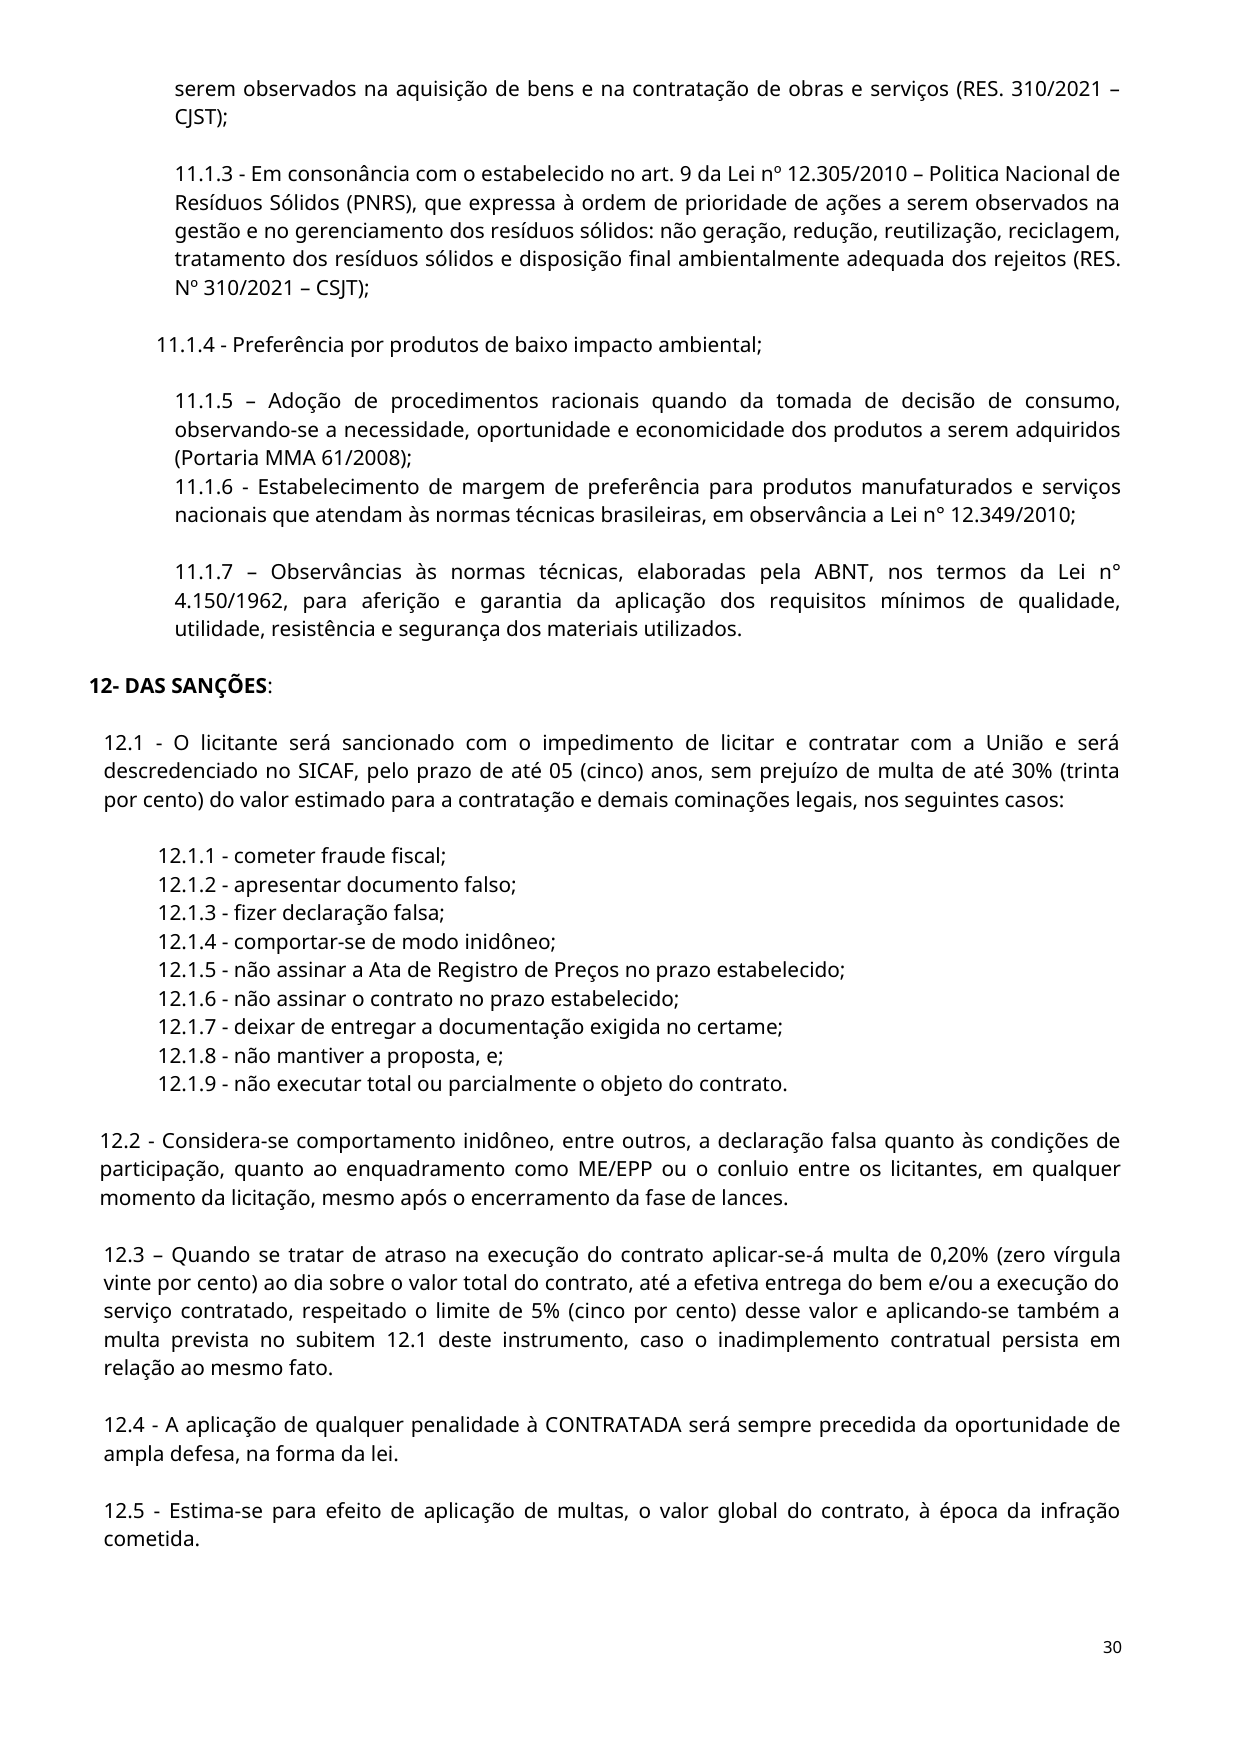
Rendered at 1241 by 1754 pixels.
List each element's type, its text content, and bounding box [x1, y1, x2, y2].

text 12.1.7 - deixar de entregar a documentação exigida no certame; [103, 1012, 1122, 1041]
text 12.3 – Quando se tratar de atraso na execução do contrato aplicar-se-á multa de 0,20% (zero vírgula vinte por cento) ao dia sobre o valor total do contrato, até a efetiva entrega do bem e/ou a execução do serviço contratado, respeitado o limite de 5% (cinco por cento) desse valor e aplicando-se também a multa prevista no subitem 12.1 deste instrumento, caso o inadimplemento contratual persista em relação ao mesmo fato. [103, 1240, 1122, 1382]
text 12.4 - A aplicação de qualquer penalidade à CONTRATADA será sempre precedida da oportunidade de ampla defesa, na forma da lei. [103, 1410, 1122, 1467]
text 12.1.4 - comportar-se de modo inidôneo; [103, 927, 1122, 955]
text 11.1.7 – Observâncias às normas técnicas, elaboradas pela ABNT, nos termos da Lei n° 4.150/1962, para aferição e garantia da aplicação dos requisitos mínimos de qualidade, utilidade, resistência e segurança dos materiais utilizados. [174, 557, 1122, 643]
text 12.1.2 - apresentar documento falso; [103, 870, 1122, 898]
text 12.1.9 - não executar total ou parcialmente o objeto do contrato. [103, 1069, 1122, 1098]
text 12.2 - Considera-se comportamento inidôneo, entre outros, a declaração falsa quanto às condições de participação, quanto ao enquadramento como ME/EPP ou o conluio entre os licitantes, em qualquer momento da licitação, mesmo após o encerramento da fase de lances. [99, 1126, 1122, 1211]
text 11.1.4 - Preferência por produtos de baixo impacto ambiental; [118, 330, 1122, 358]
text 11.1.3 - Em consonância com o estabelecido no art. 9 da Lei nº 12.305/2010 – Politica Nacional de Resíduos Sólidos (PNRS), que expressa à ordem de prioridade de ações a serem observados na gestão e no gerenciamento dos resíduos sólidos: não geração, redução, reutilização, reciclagem, tratamento dos resíduos sólidos e disposição final ambientalmente adequada dos rejeitos (RES. Nº 310/2021 – CSJT); [174, 159, 1122, 301]
text serem observados na aquisição de bens e na contratação de obras e serviços (RES. 310/2021 – CJST); [174, 74, 1122, 131]
text 11.1.5 – Adoção de procedimentos racionais quando da tomada de decisão de consumo, observando-se a necessidade, oportunidade e economicidade dos produtos a serem adquiridos (Portaria MMA 61/2008); [174, 387, 1122, 472]
text 11.1.6 - Estabelecimento de margem de preferência para produtos manufaturados e serviços nacionais que atendam às normas técnicas brasileiras, em observância a Lei n° 12.349/2010; [174, 472, 1122, 529]
text 12- DAS SANÇÕES: [88, 671, 1118, 699]
text 12.1.1 - cometer fraude fiscal; [103, 842, 1122, 870]
text 12.5 - Estima-se para efeito de aplicação de multas, o valor global do contrato, à época da infração cometida. [103, 1496, 1122, 1553]
text 12.1.5 - não assinar a Ata de Registro de Preços no prazo estabelecido; [103, 955, 1122, 984]
text 12.1.3 - fizer declaração falsa; [103, 898, 1122, 927]
text 12.1.8 - não mantiver a proposta, e; [103, 1041, 1122, 1069]
text 12.1 - O licitante será sancionado com o impedimento de licitar e contratar com a União e será descredenciado no SICAF, pelo prazo de até 05 (cinco) anos, sem prejuízo de multa de até 30% (trinta por cento) do valor estimado para a contratação e demais cominações legais, nos seguintes casos: [103, 728, 1122, 813]
text 12.1.6 - não assinar o contrato no prazo estabelecido; [103, 984, 1122, 1012]
